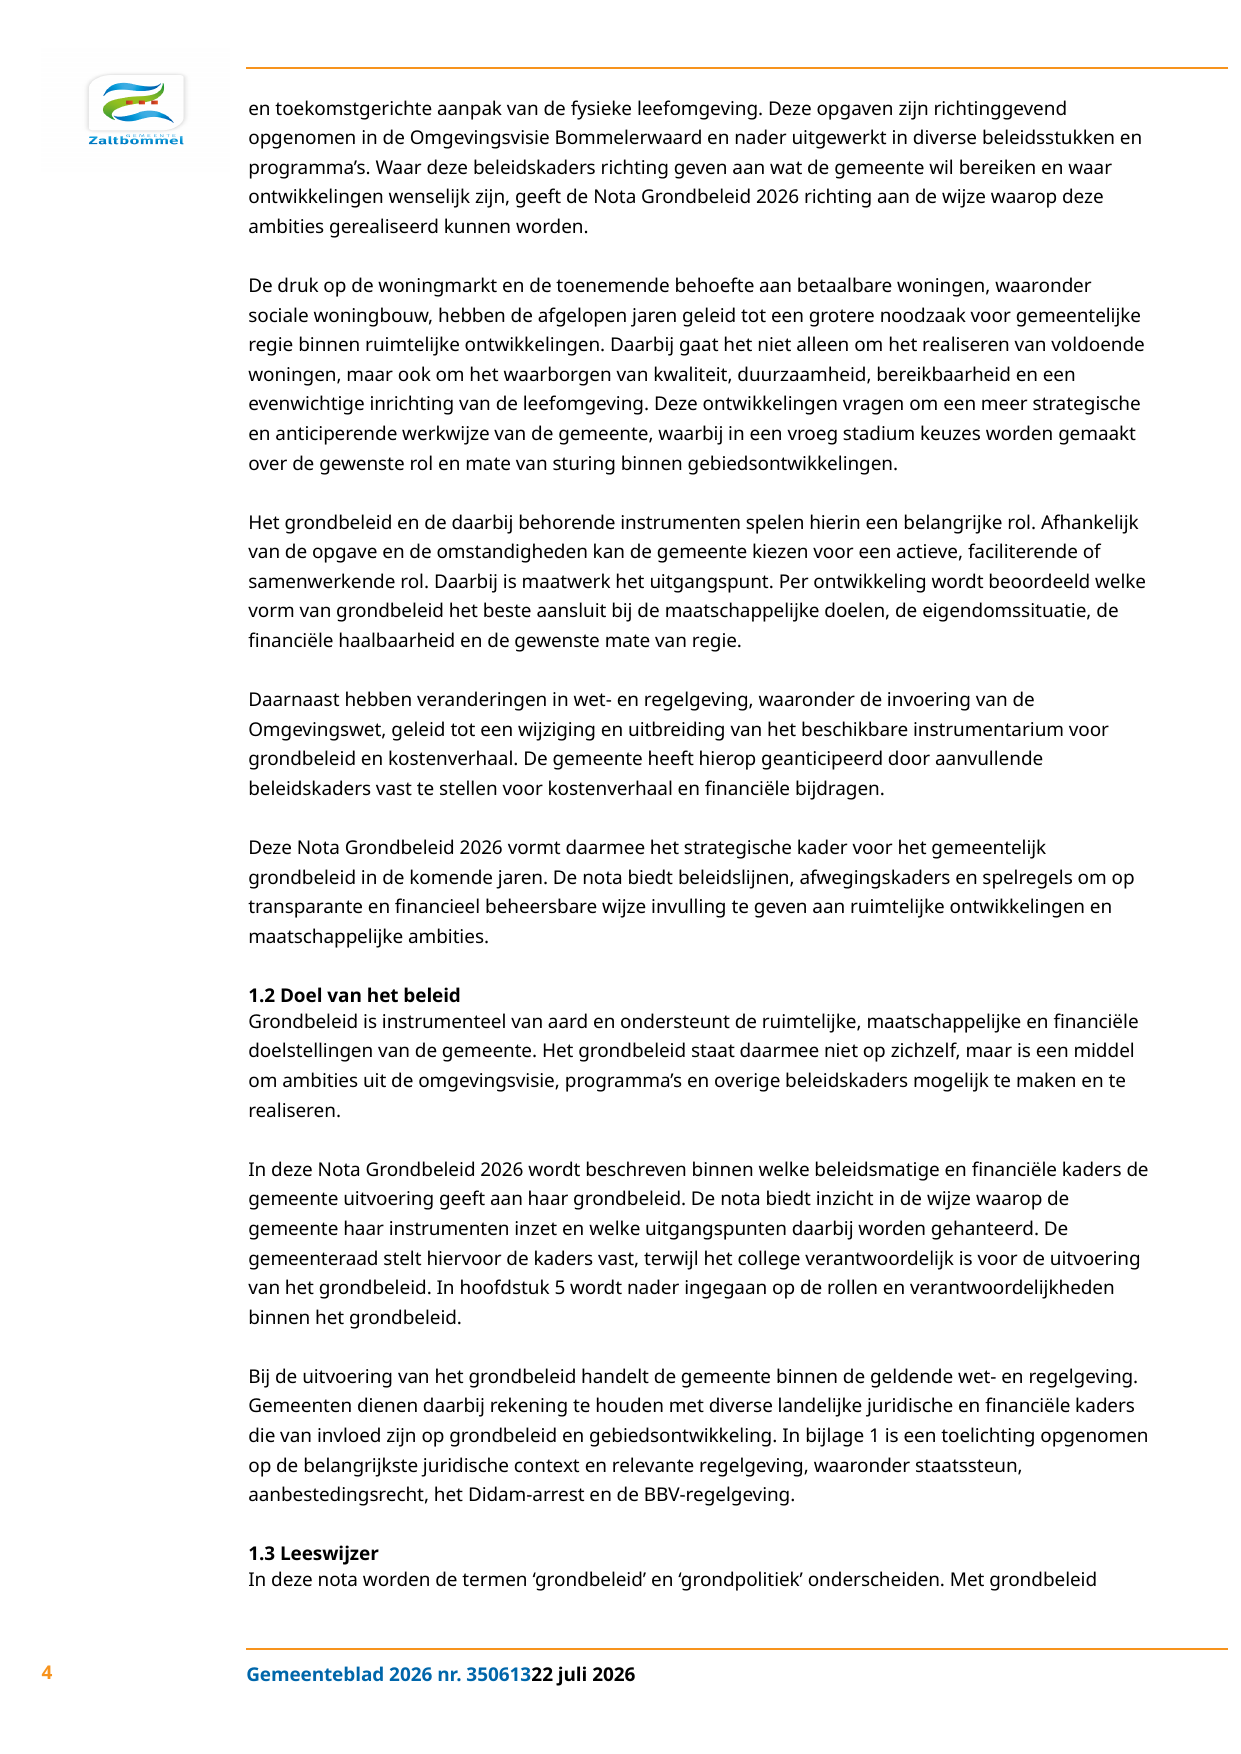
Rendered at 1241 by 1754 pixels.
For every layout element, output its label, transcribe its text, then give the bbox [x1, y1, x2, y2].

text 1.3 Leeswijzer [248, 1541, 1152, 1566]
text Bij de uitvoering van het grondbeleid handelt de gemeente binnen de geldende wet- en regelgeving. Gemeenten dienen daarbij rekening te houden met diverse landelijke juridische en financiële kaders die van invloed zijn op grondbeleid en gebiedsontwikkeling. In bijlage 1 is een toelichting opgenomen op de belangrijkste juridische context en relevante regelgeving, waaronder staatssteun, aanbestedingsrecht, het Didam-arrest en de BBV-regelgeving. [248, 1363, 1152, 1507]
text In deze nota worden de termen ‘grondbeleid’ en ‘grondpolitiek’ onderscheiden. Met grondbeleid [248, 1566, 1152, 1592]
text Het grondbeleid en de daarbij behorende instrumenten spelen hierin een belangrijke rol. Afhankelijk van de opgave en de omstandigheden kan de gemeente kiezen voor een actieve, faciliterende of samenwerkende rol. Daarbij is maatwerk het uitgangspunt. Per ontwikkeling wordt beoordeeld welke vorm van grondbeleid het beste aansluit bij de maatschappelijke doelen, de eigendomssituatie, de financiële haalbaarheid en de gewenste mate van regie. [248, 509, 1152, 653]
text Daarnaast hebben veranderingen in wet- en regelgeving, waaronder de invoering van de Omgevingswet, geleid tot een wijziging en uitbreiding van het beschikbare instrumentarium voor grondbeleid en kostenverhaal. De gemeente heeft hierop geanticipeerd door aanvullende beleidskaders vast te stellen voor kostenverhaal en financiële bijdragen. [248, 686, 1152, 801]
text In deze Nota Grondbeleid 2026 wordt beschreven binnen welke beleidsmatige en financiële kaders de gemeente uitvoering geeft aan haar grondbeleid. De nota biedt inzicht in de wijze waarop de gemeente haar instrumenten inzet en welke uitgangspunten daarbij worden gehanteerd. De gemeenteraad stelt hiervoor de kaders vast, terwijl het college verantwoordelijk is voor de uitvoering van het grondbeleid. In hoofdstuk 5 wordt nader ingegaan op de rollen en verantwoordelijkheden binnen het grondbeleid. [248, 1156, 1152, 1329]
text Deze Nota Grondbeleid 2026 vormt daarmee het strategische kader voor het gemeentelijk grondbeleid in de komende jaren. De nota biedt beleidslijnen, afwegingskaders en spelregels om op transparante en financieel beheersbare wijze invulling te geven aan ruimtelijke ontwikkelingen en maatschappelijke ambities. [248, 834, 1152, 949]
text Grondbeleid is instrumenteel van aard en ondersteunt de ruimtelijke, maatschappelijke en financiële doelstellingen van de gemeente. Het grondbeleid staat daarmee niet op zichzelf, maar is een middel om ambities uit de omgevingsvisie, programma’s en overige beleidskaders mogelijk te maken en te realiseren. [248, 1008, 1152, 1122]
picture [41, 47, 231, 172]
text 1.2 Doel van het beleid [248, 982, 1152, 1008]
text en toekomstgerichte aanpak van de fysieke leefomgeving. Deze opgaven zijn richtinggevend opgenomen in de Omgevingsvisie Bommelerwaard en nader uitgewerkt in diverse beleidsstukken en programma’s. Waar deze beleidskaders richting geven aan wat de gemeente wil bereiken en waar ontwikkelingen wenselijk zijn, geeft de Nota Grondbeleid 2026 richting aan de wijze waarop deze ambities gerealiseerd kunnen worden. [248, 95, 1152, 239]
text De druk op de woningmarkt en de toenemende behoefte aan betaalbare woningen, waaronder sociale woningbouw, hebben de afgelopen jaren geleid tot een grotere noodzaak voor gemeentelijke regie binnen ruimtelijke ontwikkelingen. Daarbij gaat het niet alleen om het realiseren van voldoende woningen, maar ook om het waarborgen van kwaliteit, duurzaamheid, bereikbaarheid en een evenwichtige inrichting van de leefomgeving. Deze ontwikkelingen vragen om een meer strategische en anticiperende werkwijze van de gemeente, waarbij in een vroeg stadium keuzes worden gemaakt over de gewenste rol en mate van sturing binnen gebiedsontwikkelingen. [248, 272, 1152, 476]
